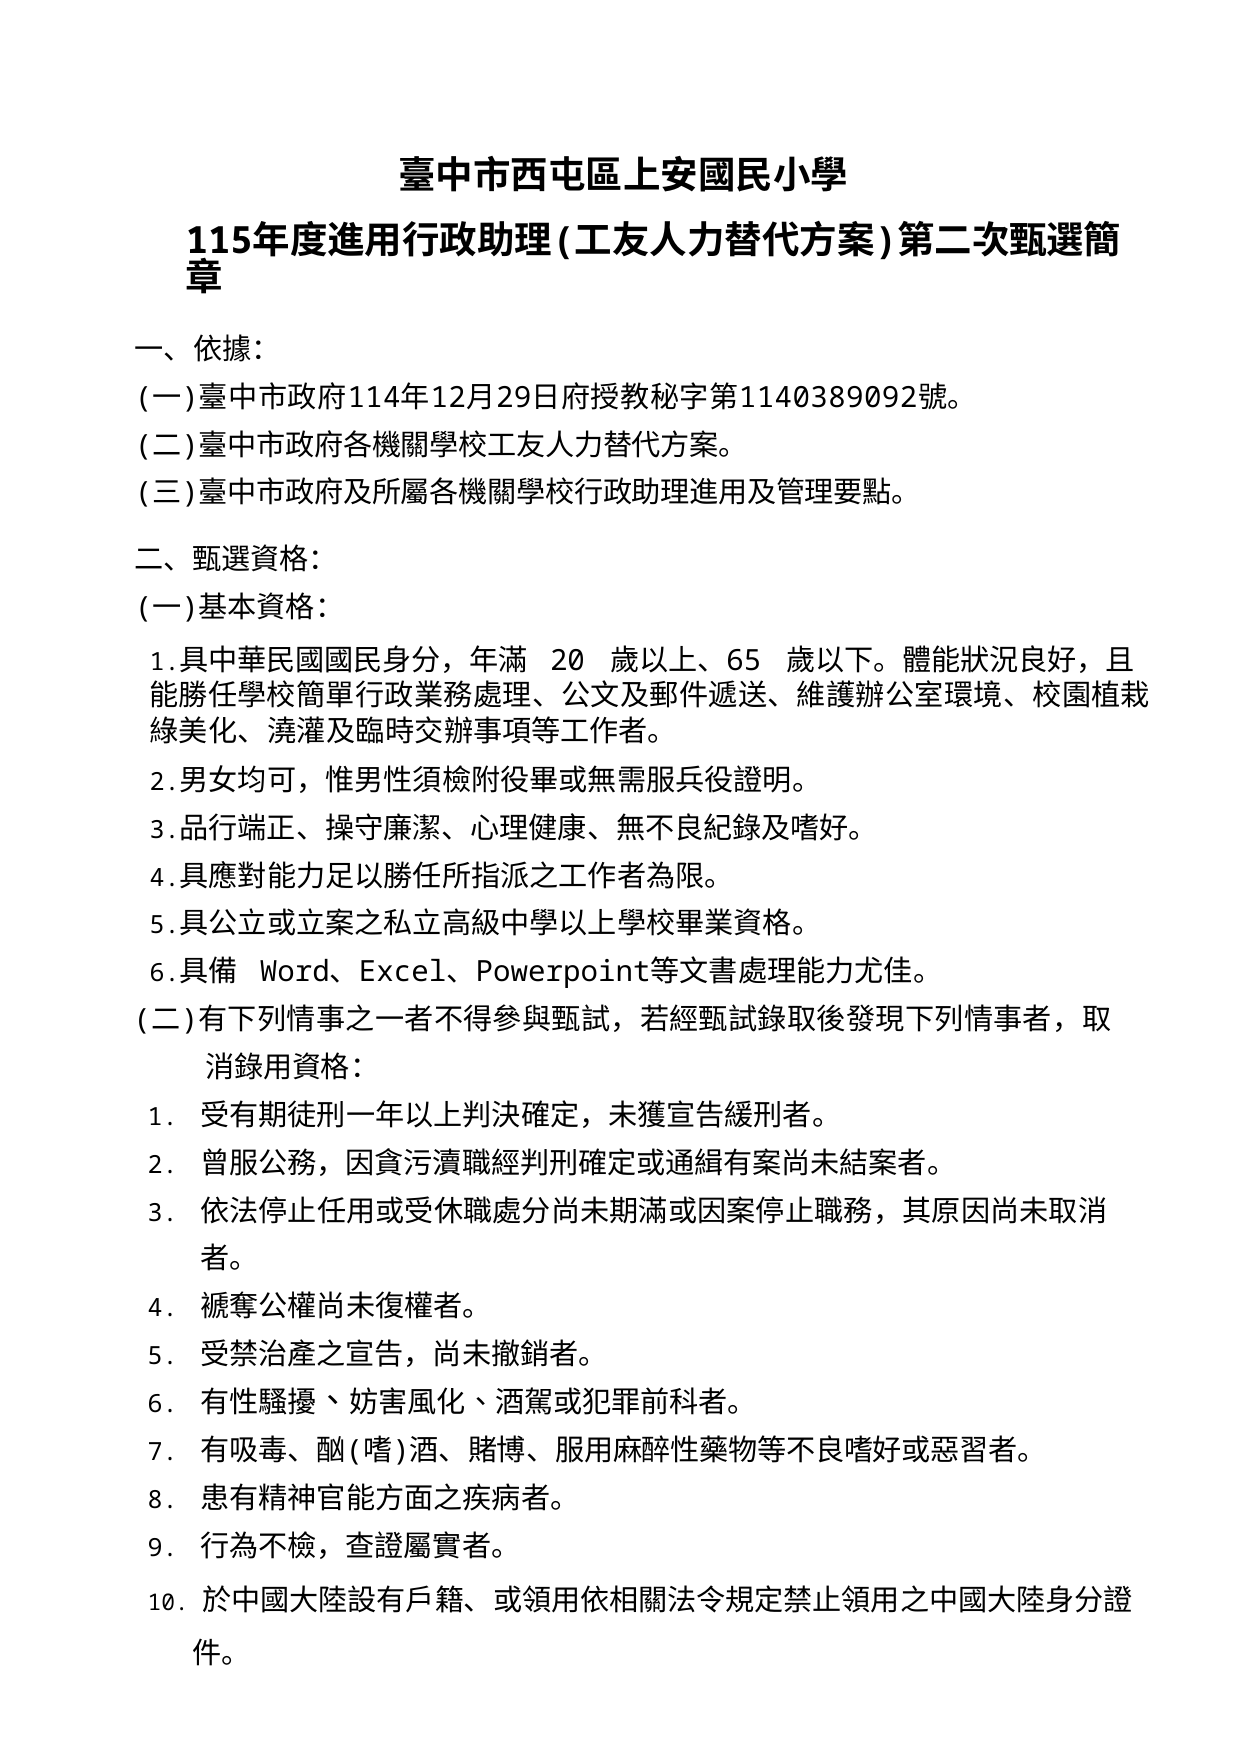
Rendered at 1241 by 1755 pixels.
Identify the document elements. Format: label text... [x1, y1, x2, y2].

text 1. 受有期徒刑一年以上判決確定，未獲宣告緩刑者。 [147, 1102, 1155, 1131]
text (一)基本資格： [134, 594, 1155, 624]
text 3.品行端正、操守廉潔、心理健康、無不良紀錄及嗜好。 [149, 815, 1155, 844]
text 4. 褫奪公權尚未復權者。 [147, 1293, 1155, 1323]
text 115年度進用行政助理(工友人力替代方案)第二次甄選簡章 [186, 223, 1155, 298]
text 件。 [147, 1641, 1155, 1670]
text 3. 依法停止任用或受休職處分尚未期滿或因案停止職務，其原因尚未取消 [147, 1198, 1155, 1227]
text (二)有下列情事之一者不得參與甄試，若經甄試錄取後發現下列情事者，取 [133, 1006, 1155, 1036]
text 4.具應對能力足以勝任所指派之工作者為限。 [149, 863, 1155, 892]
text (二)臺中市政府各機關學校工友人力替代方案。 [134, 432, 1155, 461]
text 二、甄選資格： [134, 546, 1155, 576]
text 8. 患有精神官能方面之疾病者。 [147, 1485, 1155, 1514]
text 6.具備 Word、Excel、Powerpoint等文書處理能力尤佳。 [149, 958, 1155, 988]
text (一)臺中市政府114年12月29日府授教秘字第1140389092號。 [134, 384, 1155, 413]
text 7. 有吸毒、酗(嗜)酒、賭博、服用麻醉性藥物等不良嗜好或惡習者。 [147, 1437, 1155, 1466]
text 10. 於中國大陸設有戶籍、或領用依相關法令規定禁止領用之中國大陸身分證 [147, 1587, 1155, 1616]
text 臺中市西屯區上安國民小學 [398, 159, 1155, 196]
text 9. 行為不檢，查證屬實者。 [147, 1533, 1155, 1562]
text 5. 受禁治產之宣告，尚未撤銷者。 [147, 1341, 1155, 1371]
text 6. 有性騷擾、妨害風化、酒駕或犯罪前科者。 [147, 1389, 1155, 1418]
text 一、依據： [134, 336, 1155, 365]
text 者。 [147, 1245, 1155, 1274]
text 5.具公立或立案之私立高級中學以上學校畢業資格。 [149, 910, 1155, 939]
text 2.男女均可，惟男性須檢附役畢或無需服兵役證明。 [149, 767, 1155, 796]
text 1.具中華民國國民身分，年滿 20 歲以上、65 歲以下。體能狀況良好，且能勝任學校簡單行政業務處理、公文及郵件遞送、維護辦公室環境、校園植栽綠美化、澆灌及臨時交辦事項等工作者。 [149, 642, 1155, 748]
text 消錄用資格： [206, 1054, 1155, 1083]
text (三)臺中市政府及所屬各機關學校行政助理進用及管理要點。 [134, 479, 1155, 509]
text 2. 曾服公務，因貪污瀆職經判刑確定或通緝有案尚未結案者。 [147, 1150, 1155, 1179]
